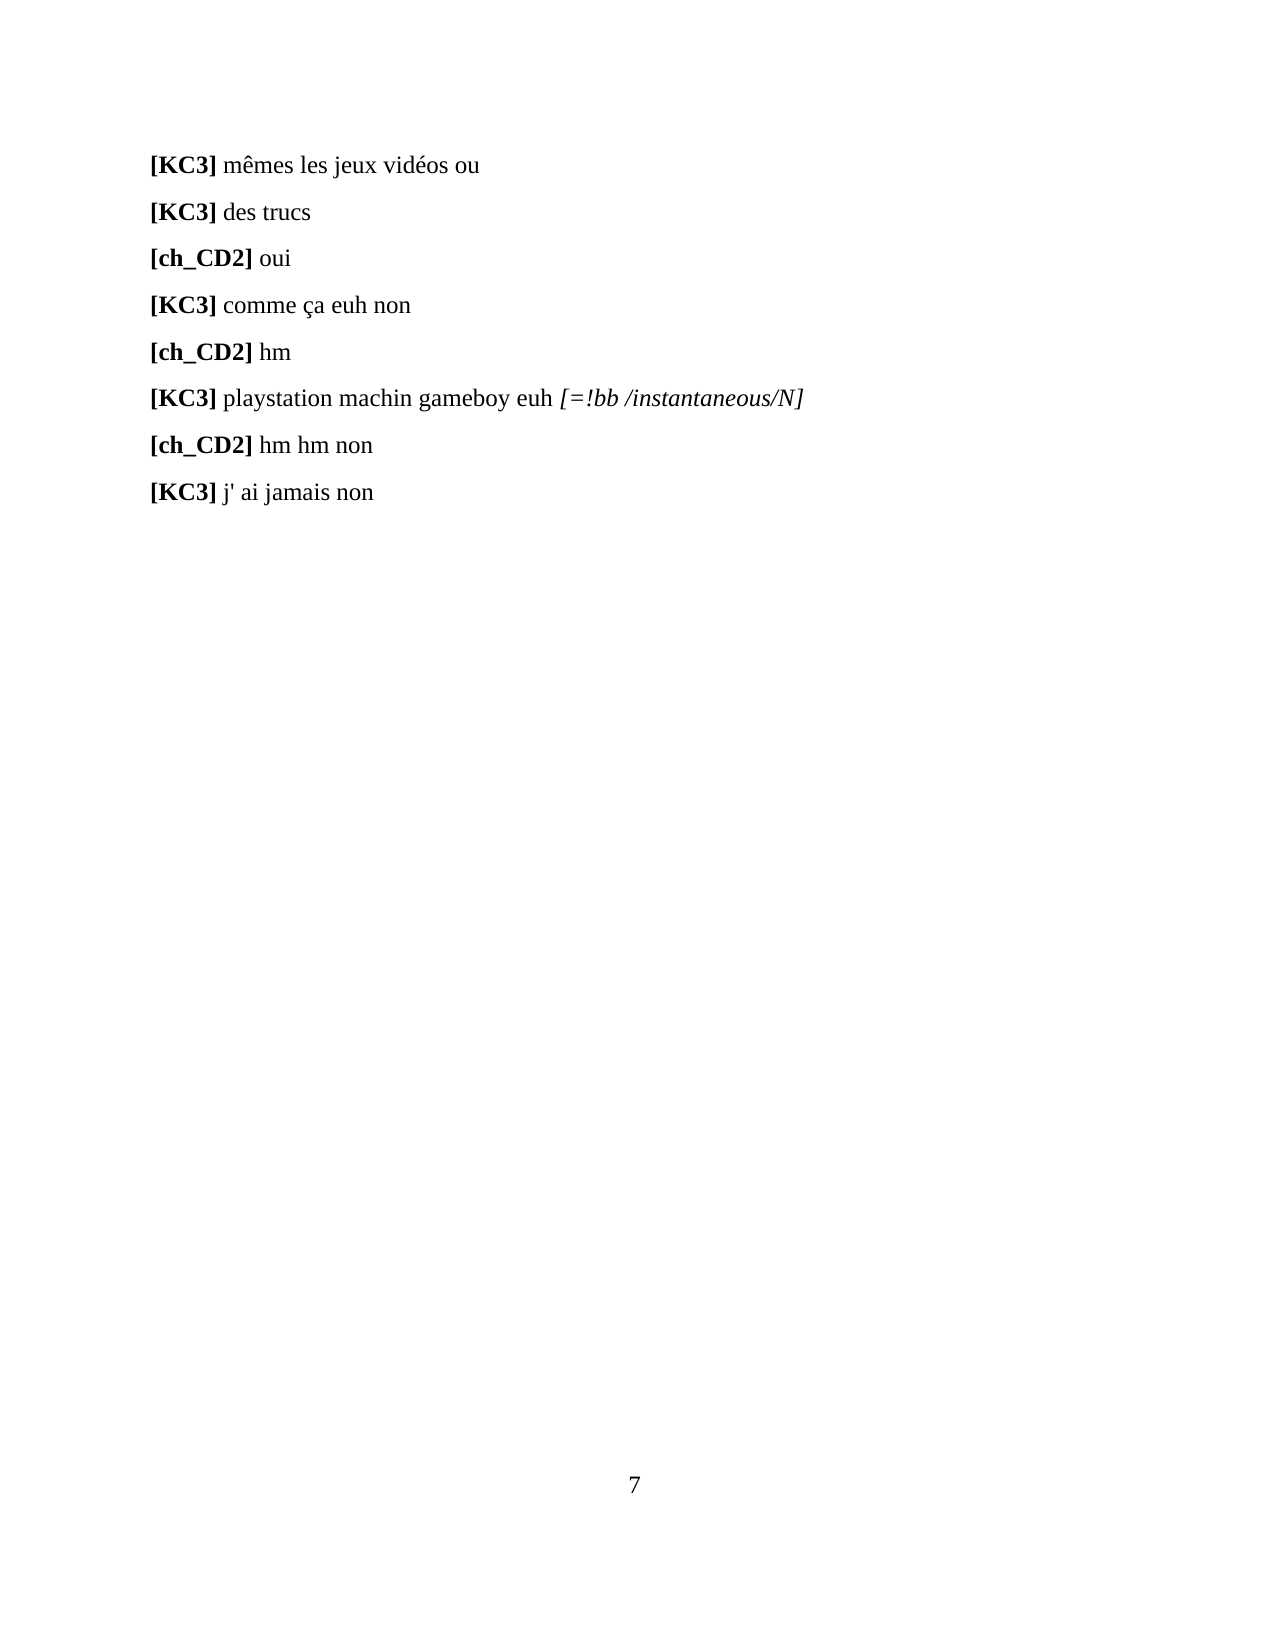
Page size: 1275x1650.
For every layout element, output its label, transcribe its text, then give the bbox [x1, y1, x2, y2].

text [ch_CD2] oui [150, 243, 1125, 272]
text [ch_CD2] hm hm non [150, 430, 1125, 459]
text [KC3] j' ai jamais non [150, 477, 1125, 505]
text [KC3] des trucs [150, 197, 1125, 225]
text [KC3] mêmes les jeux vidéos ou [150, 150, 1125, 179]
text [KC3] comme ça euh non [150, 290, 1125, 319]
text [ch_CD2] hm [150, 337, 1125, 365]
text [KC3] playstation machin gameboy euh [=!bb /instantaneous/N] [150, 383, 1125, 412]
